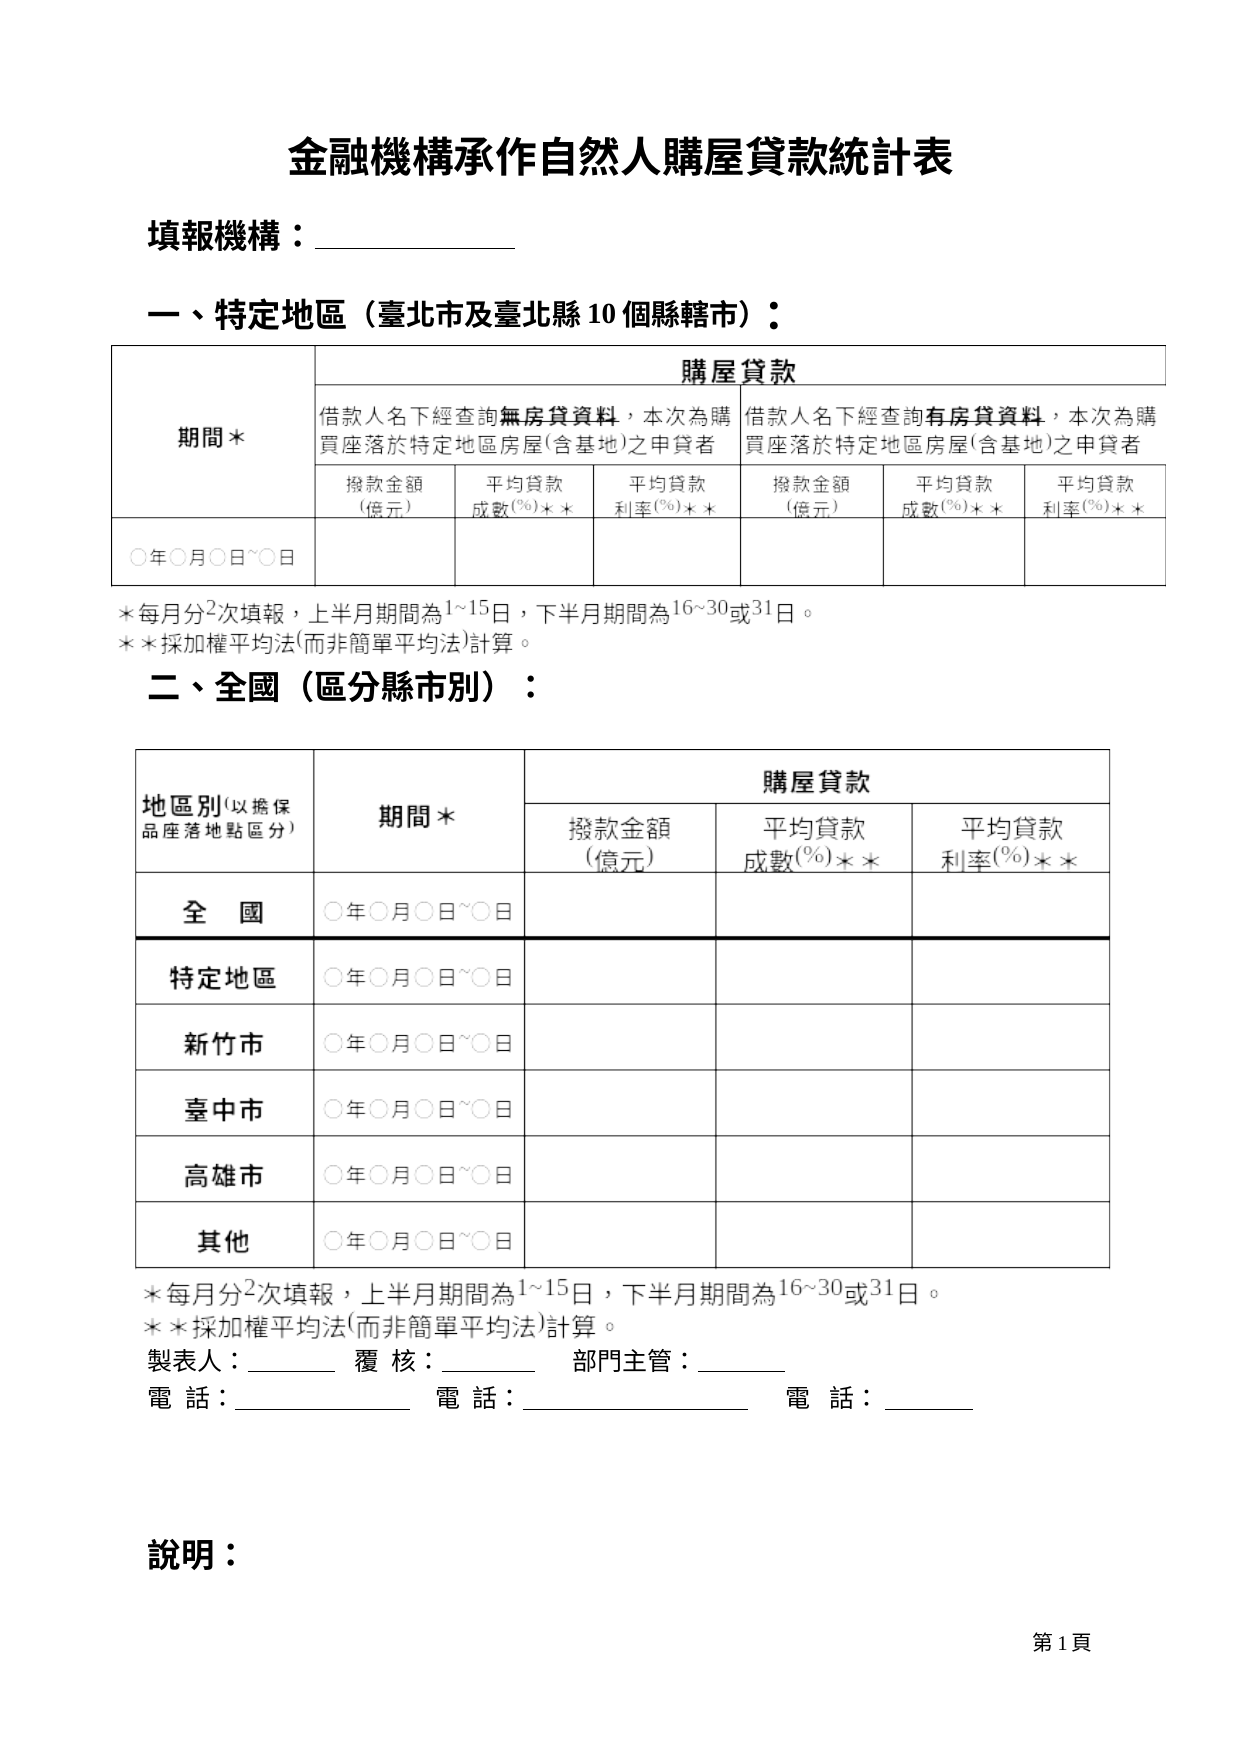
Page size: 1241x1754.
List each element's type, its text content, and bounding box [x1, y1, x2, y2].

text 金融機構承作自然人購屋貸款統計表 [148, 126, 1092, 184]
text [885, 519, 1023, 584]
text [456, 466, 592, 516]
text [148, 368, 314, 516]
text [316, 519, 454, 584]
text 製表人： 覆 核： 部門主管： [148, 721, 1123, 1378]
text [792, 368, 1092, 384]
text [742, 519, 882, 584]
text [595, 466, 739, 516]
text [595, 519, 739, 584]
text [715, 368, 744, 384]
text 電 話： 電 話： 電 話： [148, 1378, 1182, 1414]
text [742, 386, 1092, 464]
text [1026, 466, 1092, 516]
text [1026, 519, 1092, 584]
text [742, 466, 882, 516]
text 填報機構： [148, 209, 1092, 258]
text 說明： [148, 1528, 1092, 1577]
text 一、特定地區（臺北市及臺北縣10個縣轄市）： [148, 283, 1092, 343]
text [148, 519, 314, 584]
text [316, 466, 454, 516]
text [456, 519, 592, 584]
text [316, 368, 682, 384]
text [885, 466, 1023, 516]
text [316, 386, 739, 464]
text 二、全國（區分縣市別）： [148, 587, 1092, 709]
